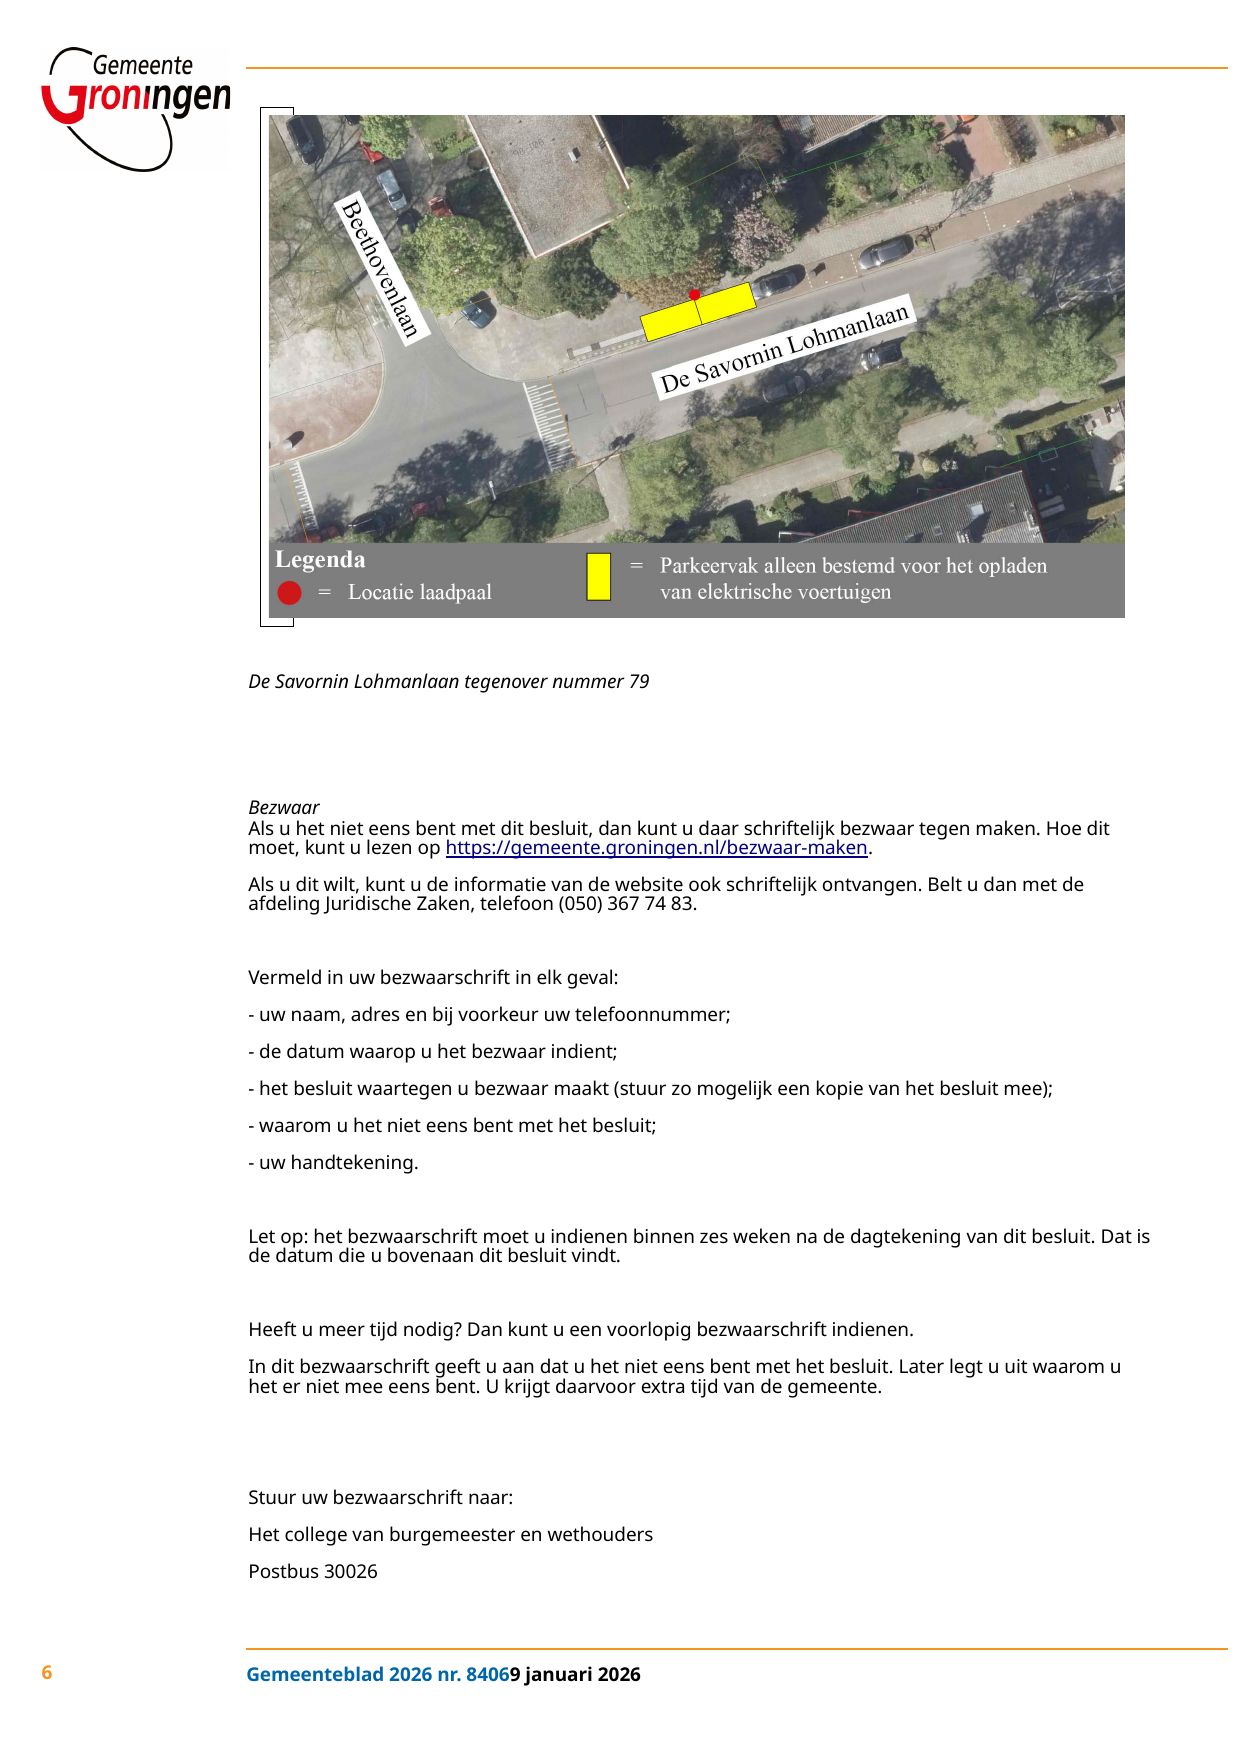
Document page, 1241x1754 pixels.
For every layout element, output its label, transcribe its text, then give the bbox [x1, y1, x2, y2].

text - de datum waarop u het bezwaar indient; [248, 1043, 1152, 1063]
text Vermeld in uw bezwaarschrift in elk geval: [248, 969, 1152, 989]
text In dit bezwaarschrift geeft u aan dat u het niet eens bent met het besluit. Later legt u uit waarom u het er niet mee eens bent. U krijgt daarvoor extra tijd van de gemeente. [248, 1358, 1152, 1397]
text Postbus 30026 [248, 1563, 1152, 1582]
picture [41, 47, 231, 172]
text Het college van burgemeester en wethouders [248, 1526, 1152, 1545]
text Let op: het bezwaarschrift moet u indienen binnen zes weken na de dagtekening van dit besluit. Dat is de datum die u bovenaan dit besluit vindt. [248, 1228, 1152, 1267]
text Bezwaar [248, 794, 1152, 820]
text Heeft u meer tijd nodig? Dan kunt u een voorlopig bezwaarschrift indienen. [248, 1321, 1152, 1341]
text - uw handtekening. [248, 1154, 1152, 1173]
text De Savornin Lohmanlaan tegenover nummer 79 [248, 669, 1152, 694]
text Als u het niet eens bent met dit besluit, dan kunt u daar schriftelijk bezwaar tegen maken. Hoe dit moet, kunt u lezen op https://gemeente.groningen.nl/bezwaar-maken. [248, 820, 1152, 858]
text - het besluit waartegen u bezwaar maakt (stuur zo mogelijk een kopie van het besluit mee); [248, 1080, 1152, 1099]
text - waarom u het niet eens bent met het besluit; [248, 1117, 1152, 1137]
picture [268, 115, 1125, 618]
text - uw naam, adres en bij voorkeur uw telefoonnummer; [248, 1006, 1152, 1026]
text Als u dit wilt, kunt u de informatie van de website ook schriftelijk ontvangen. Belt u dan met de afdeling Juridische Zaken, telefoon (050) 367 74 83. [248, 876, 1152, 915]
text Stuur uw bezwaarschrift naar: [248, 1489, 1152, 1508]
